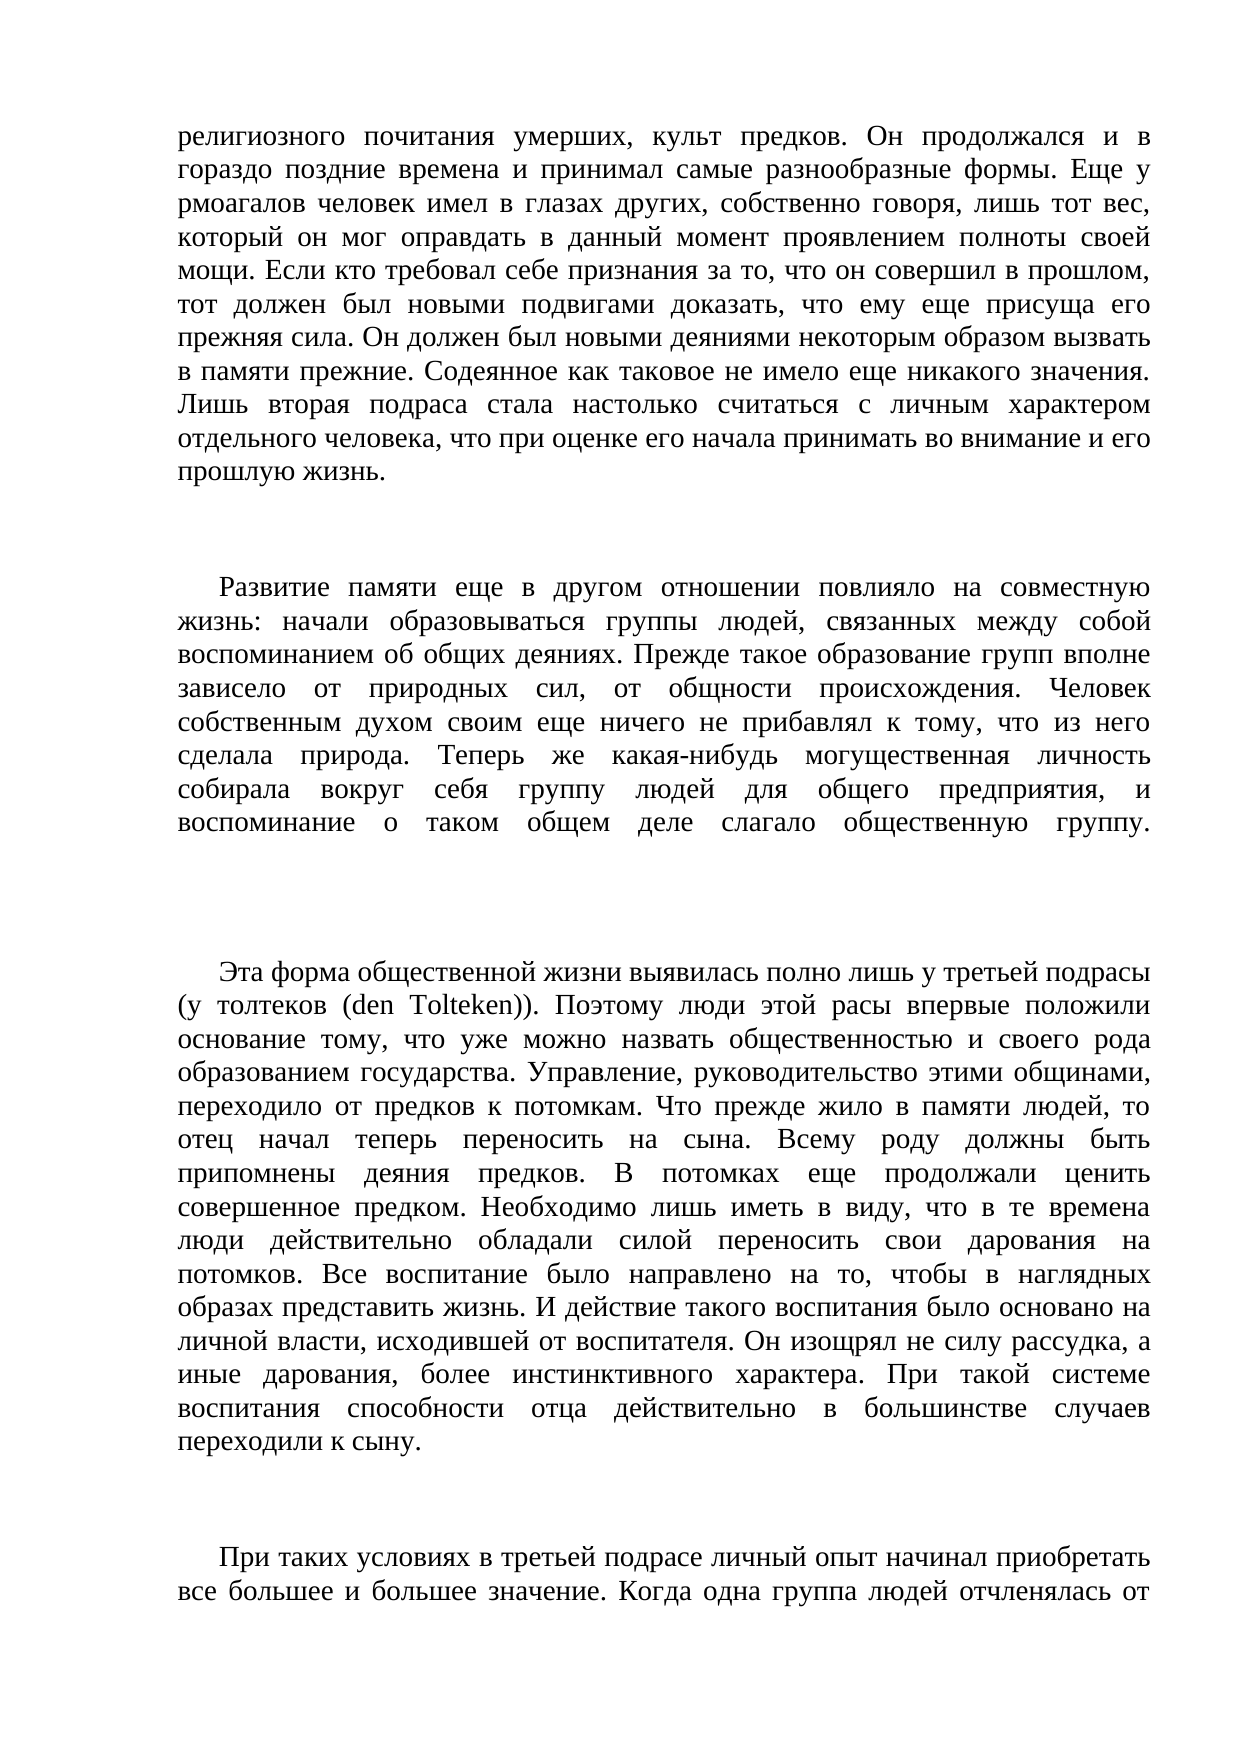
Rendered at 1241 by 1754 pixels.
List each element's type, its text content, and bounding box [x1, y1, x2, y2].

text Развитие памяти еще в другом отношении повлияло на совместную жизнь: начали образовываться группы людей, связанных между собой воспоминанием об общих деяниях. Прежде такое образование групп вполне зависело от природных сил, от общности происхождения. Человек собственным духом своим еще ничего не прибавлял к тому, что из него сделала природа. Теперь же какая-нибудь могущественная личность собирала вокруг себя группу людей для общего предприятия, и воспоминание о таком общем деле слагало общественную группу. [177, 569, 1152, 871]
text Эта форма общественной жизни выявилась полно лишь у третьей подрасы (у толтеков (den Tolteken)). Поэтому люди этой расы впервые положили основание тому, что уже можно назвать общественностью и своего рода образованием государства. Управление, руководительство этими общинами, переходило от предков к потомкам. Что прежде жило в памяти людей, то отец начал теперь переносить на сына. Всему роду должны быть припомнены деяния предков. В потомках еще продолжали ценить совершенное предком. Необходимо лишь иметь в виду, что в те времена люди действительно обладали силой переносить свои дарования на потомков. Все воспитание было направлено на то, чтобы в наглядных образах представить жизнь. И действие такого воспитания было основано на личной власти, исходившей от воспитателя. Он изощрял не силу рассудка, а иные дарования, более инстинктивного характера. При такой системе воспитания способности отца действительно в большинстве случаев переходили к сыну. [177, 954, 1152, 1457]
text При таких условиях в третьей подрасе личный опыт начинал приобретать все большее и большее значение. Когда одна группа людей отчленялась от [177, 1539, 1152, 1607]
text религиозного почитания умерших, культ предков. Он продолжался и в гораздо поздние времена и принимал самые разнообразные формы. Еще у рмоагалов человек имел в глазах других, собственно говоря, лишь тот вес, который он мог оправдать в данный момент проявлением полноты своей мощи. Если кто требовал себе признания за то, что он совершил в прошлом, тот должен был новыми подвигами доказать, что ему еще присуща его прежняя сила. Он должен был новыми деяниями некоторым образом вызвать в памяти прежние. Содеянное как таковое не имело еще никакого значения. Лишь вторая подраса стала настолько считаться с личным характером отдельного человека, что при оценке его начала принимать во внимание и его прошлую жизнь. [177, 118, 1152, 487]
